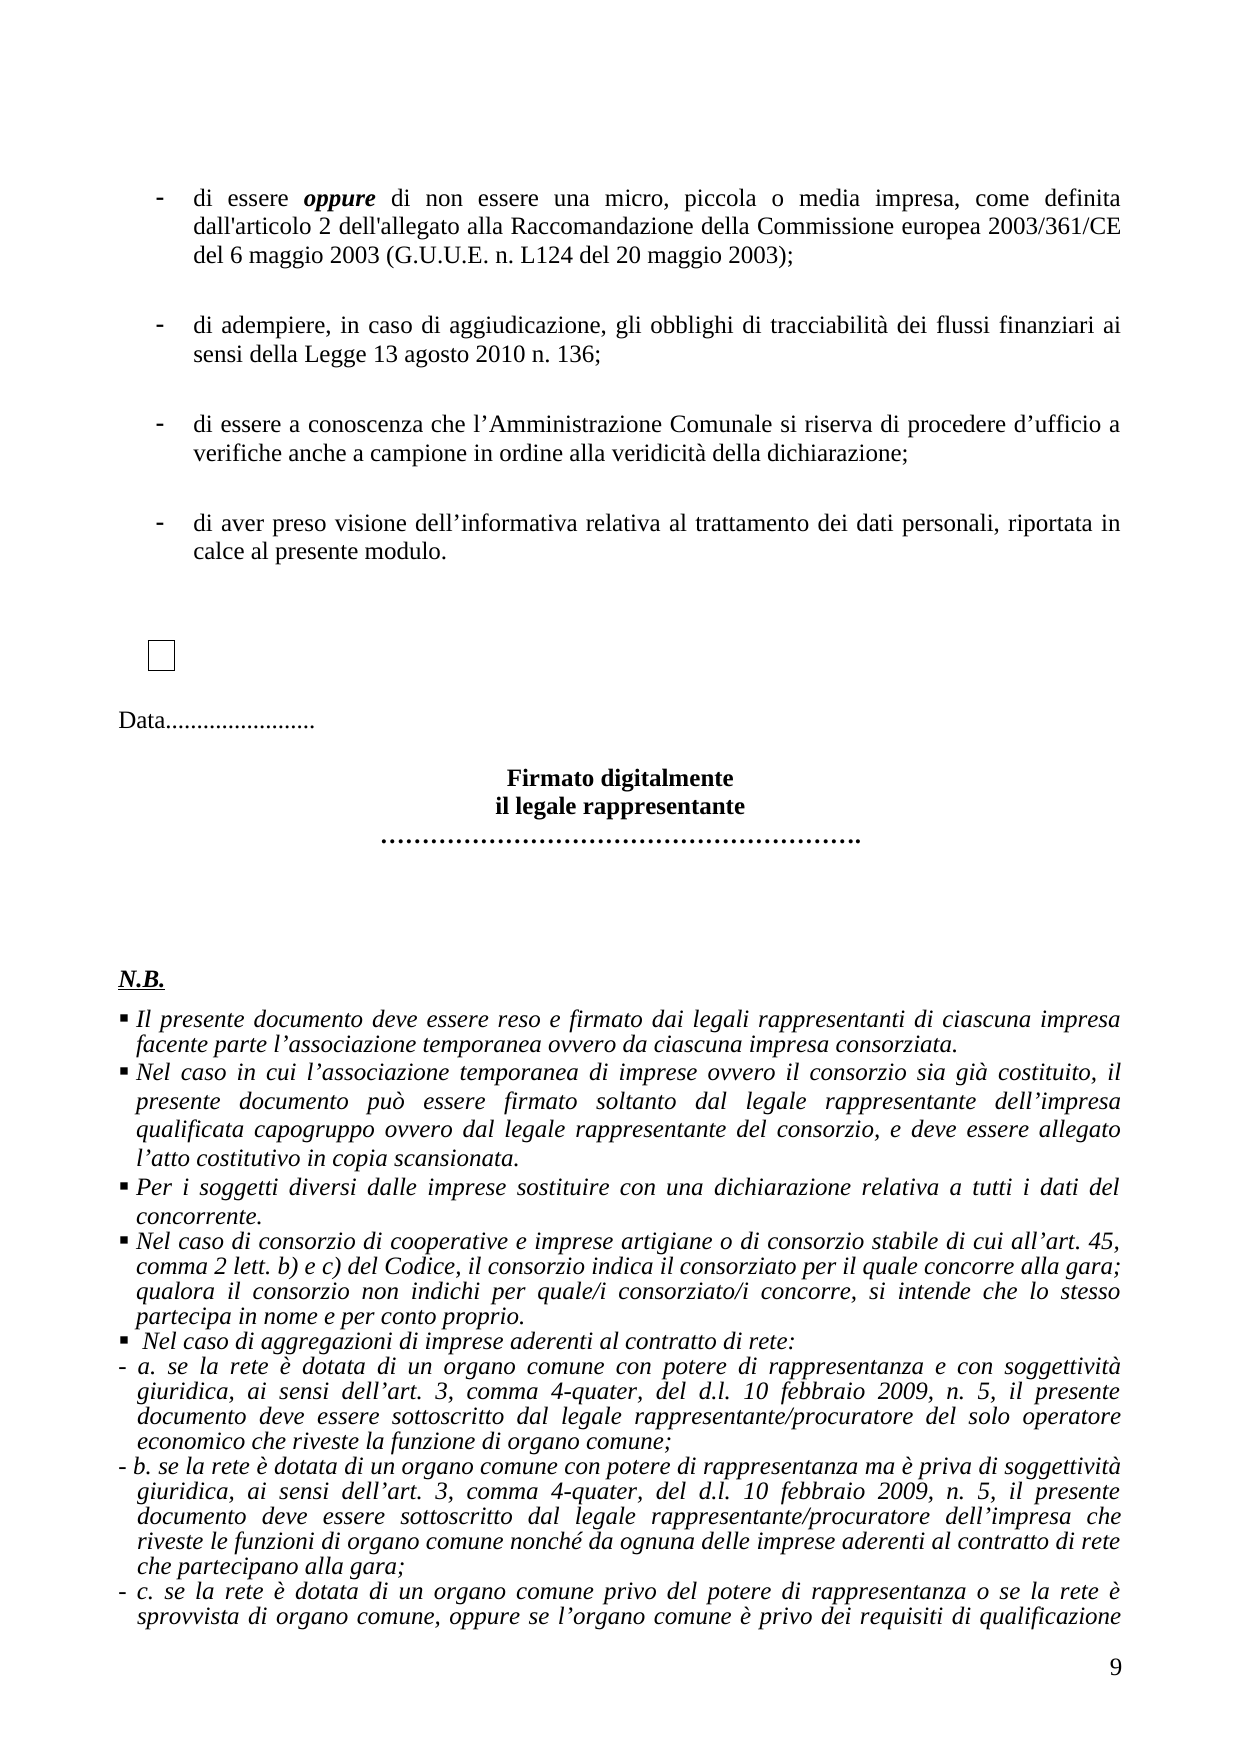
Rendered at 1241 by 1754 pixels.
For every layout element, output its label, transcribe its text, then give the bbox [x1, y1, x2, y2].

text il legale rappresentante [118, 791, 1122, 820]
list Per i soggetti diversi dalle imprese sostituire con una dichiarazione relativa a tutti i dati del concorrente. [118, 1172, 1122, 1229]
list Il presente documento deve essere reso e firmato dai legali rappresentanti di ciascuna impresa facente parte l’associazione temporanea ovvero da ciascuna impresa consorziata. [118, 1007, 1122, 1057]
list Nel caso in cui l’associazione temporanea di imprese ovvero il consorzio sia già costituito, il presente documento può essere firmato soltanto dal legale rappresentante dell’impresa qualificata capogruppo ovvero dal legale rappresentante del consorzio, e deve essere allegato l’atto costitutivo in copia scansionata. [118, 1057, 1122, 1172]
list Nel caso di consorzio di cooperative e imprese artigiane o di consorzio stabile di cui all’art. 45, comma 2 lett. b) e c) del Codice, il consorzio indica il consorziato per il quale concorre alla gara; qualora il consorzio non indichi per quale/i consorziato/i concorre, si intende che lo stesso partecipa in nome e per conto proprio. [118, 1229, 1122, 1329]
text - b. se la rete è dotata di un organo comune con potere di rappresentanza ma è priva di soggettività giuridica, ai sensi dell’art. 3, comma 4-quater, del d.l. 10 febbraio 2009, n. 5, il presente documento deve essere sottoscritto dal legale rappresentante/procuratore dell’impresa che riveste le funzioni di organo comune nonché da ognuna delle imprese aderenti al contratto di rete che partecipano alla gara; [118, 1454, 1122, 1579]
text - c. se la rete è dotata di un organo comune privo del potere di rappresentanza o se la rete è sprovvista di organo comune, oppure se l’organo comune è privo dei requisiti di qualificazione [118, 1579, 1122, 1629]
list Nel caso di aggregazioni di imprese aderenti al contratto di rete: [118, 1329, 1122, 1354]
list di essere oppure di non essere una micro, piccola o media impresa, come definita dall'articolo 2 dell'allegato alla Raccomandazione della Commissione europea 2003/361/CE del 6 maggio 2003 (G.U.U.E. n. L124 del 20 maggio 2003); [156, 183, 1122, 269]
list di adempiere, in caso di aggiudicazione, gli obblighi di tracciabilità dei flussi finanziari ai sensi della Legge 13 agosto 2010 n. 136; [156, 310, 1122, 368]
text - a. se la rete è dotata di un organo comune con potere di rappresentanza e con soggettività giuridica, ai sensi dell’art. 3, comma 4-quater, del d.l. 10 febbraio 2009, n. 5, il presente documento deve essere sottoscritto dal legale rappresentante/procuratore del solo operatore economico che riveste la funzione di organo comune; [118, 1354, 1122, 1454]
text Data........................ [118, 705, 1122, 734]
text Firmato digitalmente [118, 763, 1122, 791]
list di essere a conoscenza che l’Amministrazione Comunale si riserva di procedere d’ufficio a verifiche anche a campione in ordine alla veridicità della dichiarazione; [156, 409, 1122, 466]
text …………………………………………………. [118, 820, 1122, 849]
text N.B. [118, 964, 1122, 993]
list di aver preso visione dell’informativa relativa al trattamento dei dati personali, riportata in calce al presente modulo. [156, 508, 1122, 565]
